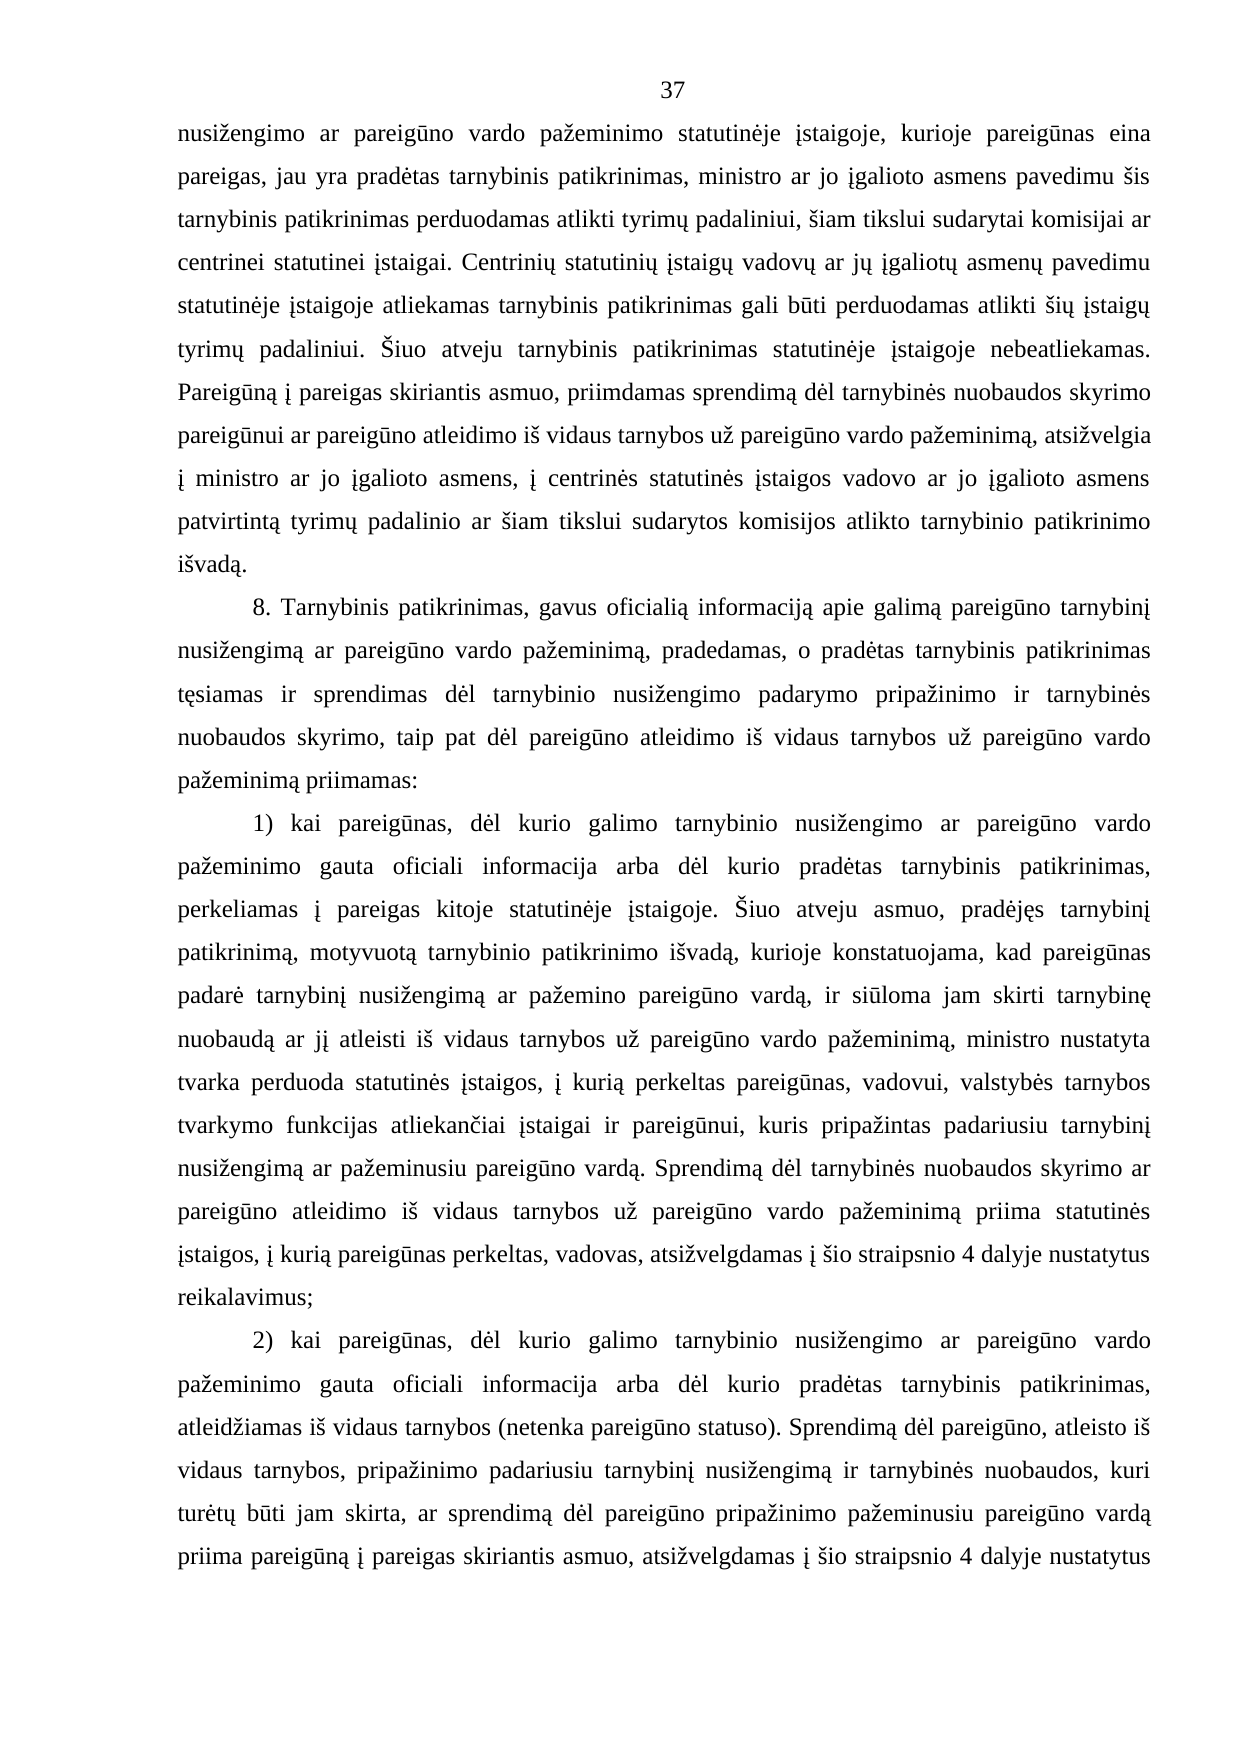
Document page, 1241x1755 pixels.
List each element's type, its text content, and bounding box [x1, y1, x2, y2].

text 2) kai pareigūnas, dėl kurio galimo tarnybinio nusižengimo ar pareigūno vardo pažeminimo gauta oficiali informacija arba dėl kurio pradėtas tarnybinis patikrinimas, atleidžiamas iš vidaus tarnybos (netenka pareigūno statuso). Sprendimą dėl pareigūno, atleisto iš vidaus tarnybos, pripažinimo padariusiu tarnybinį nusižengimą ir tarnybinės nuobaudos, kuri turėtų būti jam skirta, ar sprendimą dėl pareigūno pripažinimo pažeminusiu pareigūno vardą priima pareigūną į pareigas skiriantis asmuo, atsižvelgdamas į šio straipsnio 4 dalyje nustatytus [177, 1326, 1152, 1570]
text 8. Tarnybinis patikrinimas, gavus oficialią informaciją apie galimą pareigūno tarnybinį nusižengimą ar pareigūno vardo pažeminimą, pradedamas, o pradėtas tarnybinis patikrinimas tęsiamas ir sprendimas dėl tarnybinio nusižengimo padarymo pripažinimo ir tarnybinės nuobaudos skyrimo, taip pat dėl pareigūno atleidimo iš vidaus tarnybos už pareigūno vardo pažeminimą priimamas: [177, 592, 1152, 794]
text 1) kai pareigūnas, dėl kurio galimo tarnybinio nusižengimo ar pareigūno vardo pažeminimo gauta oficiali informacija arba dėl kurio pradėtas tarnybinis patikrinimas, perkeliamas į pareigas kitoje statutinėje įstaigoje. Šiuo atveju asmuo, pradėjęs tarnybinį patikrinimą, motyvuotą tarnybinio patikrinimo išvadą, kurioje konstatuojama, kad pareigūnas padarė tarnybinį nusižengimą ar pažemino pareigūno vardą, ir siūloma jam skirti tarnybinę nuobaudą ar jį atleisti iš vidaus tarnybos už pareigūno vardo pažeminimą, ministro nustatyta tvarka perduoda statutinės įstaigos, į kurią perkeltas pareigūnas, vadovui, valstybės tarnybos tvarkymo funkcijas atliekančiai įstaigai ir pareigūnui, kuris pripažintas padariusiu tarnybinį nusižengimą ar pažeminusiu pareigūno vardą. Sprendimą dėl tarnybinės nuobaudos skyrimo ar pareigūno atleidimo iš vidaus tarnybos už pareigūno vardo pažeminimą priima statutinės įstaigos, į kurią pareigūnas perkeltas, vadovas, atsižvelgdamas į šio straipsnio 4 dalyje nustatytus reikalavimus; [177, 808, 1152, 1311]
text nusižengimo ar pareigūno vardo pažeminimo statutinėje įstaigoje, kurioje pareigūnas eina pareigas, jau yra pradėtas tarnybinis patikrinimas, ministro ar jo įgalioto asmens pavedimu šis tarnybinis patikrinimas perduodamas atlikti tyrimų padaliniui, šiam tikslui sudarytai komisijai ar centrinei statutinei įstaigai. Centrinių statutinių įstaigų vadovų ar jų įgaliotų asmenų pavedimu statutinėje įstaigoje atliekamas tarnybinis patikrinimas gali būti perduodamas atlikti šių įstaigų tyrimų padaliniui. Šiuo atveju tarnybinis patikrinimas statutinėje įstaigoje nebeatliekamas. Pareigūną į pareigas skiriantis asmuo, priimdamas sprendimą dėl tarnybinės nuobaudos skyrimo pareigūnui ar pareigūno atleidimo iš vidaus tarnybos už pareigūno vardo pažeminimą, atsižvelgia į ministro ar jo įgalioto asmens, į centrinės statutinės įstaigos vadovo ar jo įgalioto asmens patvirtintą tyrimų padalinio ar šiam tikslui sudarytos komisijos atlikto tarnybinio patikrinimo išvadą. [177, 118, 1152, 578]
